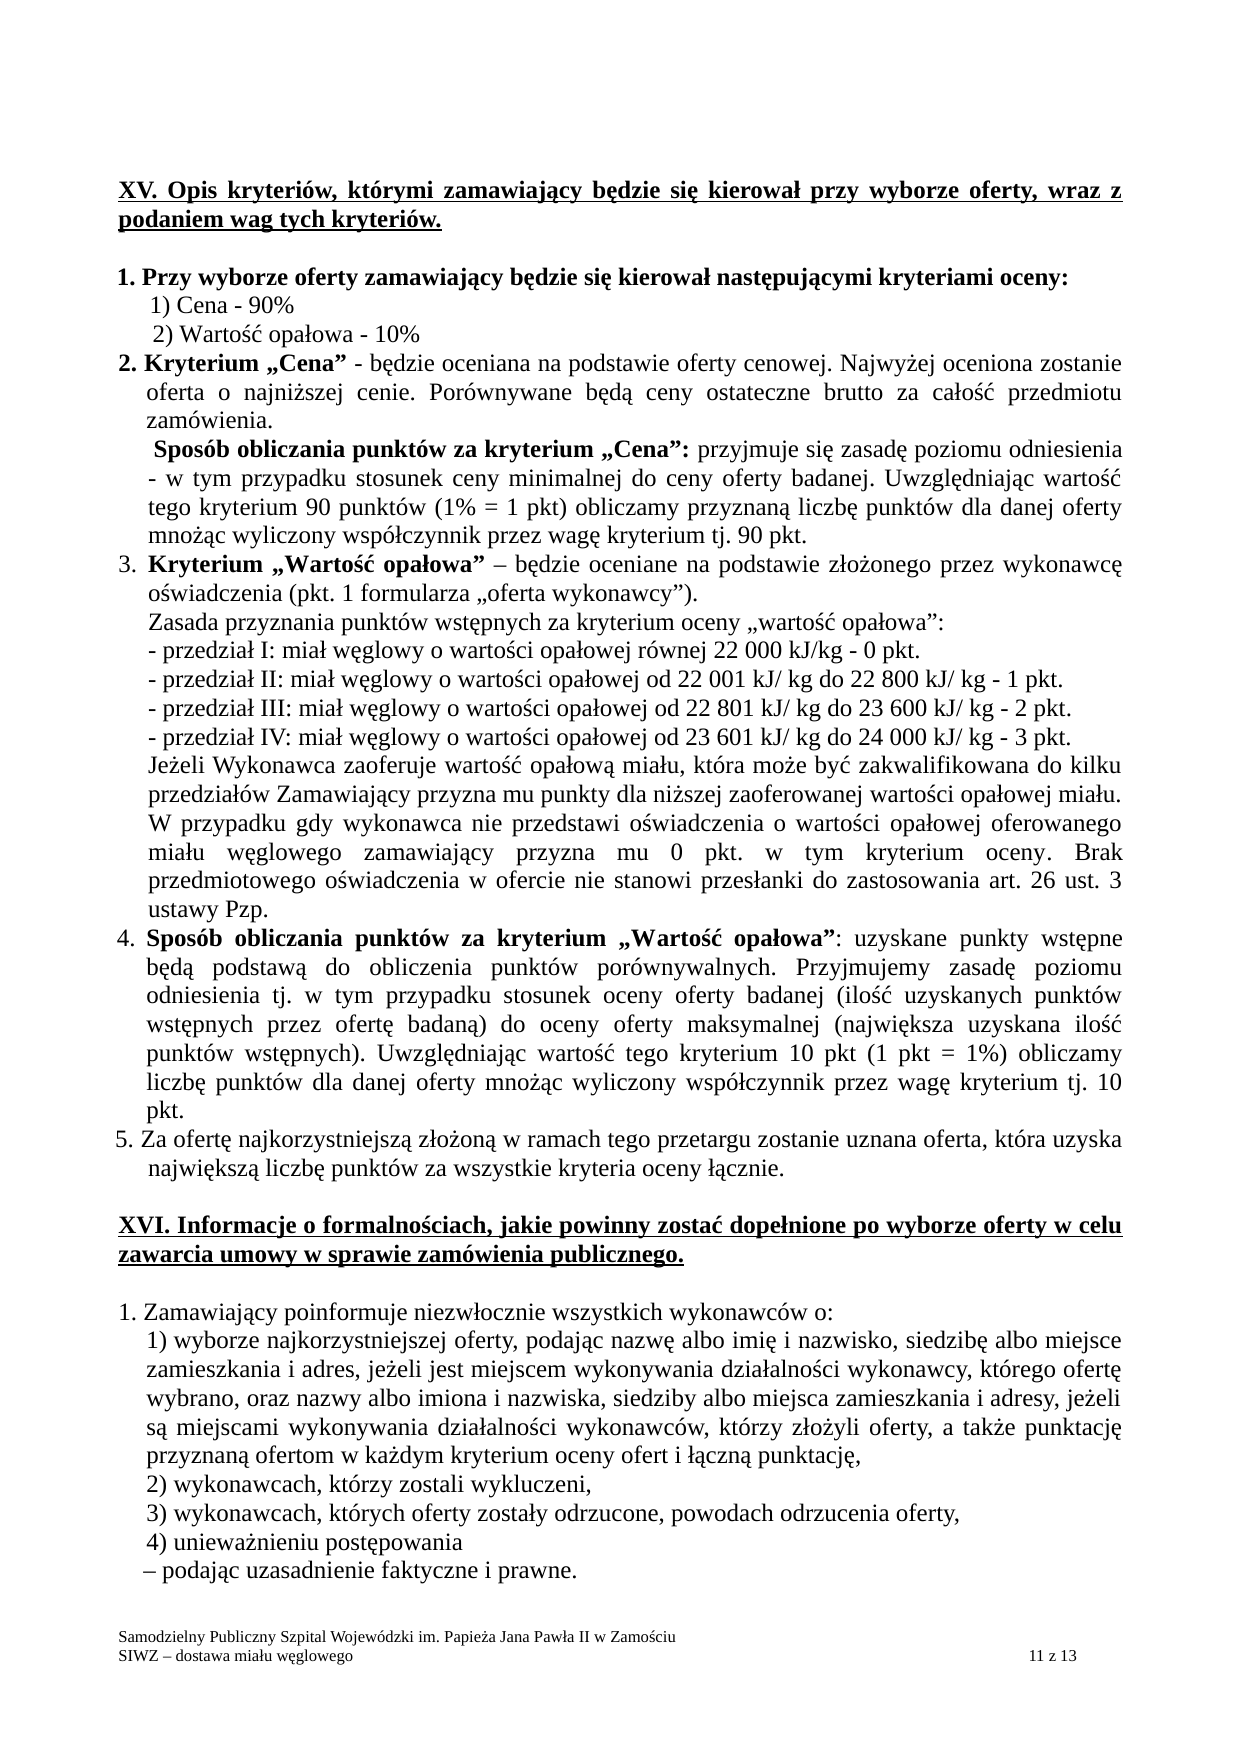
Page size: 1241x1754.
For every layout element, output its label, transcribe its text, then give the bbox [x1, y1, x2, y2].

text – podając uzasadnienie faktyczne i prawne. [118, 1556, 1123, 1584]
text - przedział II: miał węglowy o wartości opałowej od 22 001 kJ/ kg do 22 800 kJ/ kg - 1 pkt. [148, 664, 1123, 693]
text XV. Opis kryteriów, którymi zamawiający będzie się kierował przy wyborze oferty, wraz z [118, 176, 1123, 201]
text podaniem wag tych kryteriów. [118, 202, 1123, 233]
text 1) Cena - 90% [118, 291, 1123, 319]
text Jeżeli Wykonawca zaoferuje wartość opałową miału, która może być zakwalifikowana do kilku przedziałów Zamawiający przyzna mu punkty dla niższej zaoferowanej wartości opałowej miału. [148, 751, 1123, 808]
list Kryterium „Wartość opałowa” – będzie oceniane na podstawie złożonego przez wykonawcę oświadczenia (pkt. 1 formularza „oferta wykonawcy”). [118, 549, 1123, 607]
list Sposób obliczania punktów za kryterium „Wartość opałowa”: uzyskane punkty wstępne będą podstawą do obliczenia punktów porównywalnych. Przyjmujemy zasadę poziomu odniesienia tj. w tym przypadku stosunek oceny oferty badanej (ilość uzyskanych punktów wstępnych przez ofertę badaną) do oceny oferty maksymalnej (największa uzyskana ilość punktów wstępnych). Uwzględniając wartość tego kryterium 10 pkt (1 pkt = 1%) obliczamy liczbę punktów dla danej oferty mnożąc wyliczony współczynnik przez wagę kryterium tj. 10 pkt. [117, 923, 1123, 1124]
list unieważnieniu postępowania [146, 1527, 1123, 1556]
text 1. Przy wyborze oferty zamawiający będzie się kierował następującymi kryteriami oceny: [117, 262, 1123, 291]
list wykonawcach, których oferty zostały odrzucone, powodach odrzucenia oferty, [146, 1498, 1123, 1527]
text W przypadku gdy wykonawca nie przedstawi oświadczenia o wartości opałowej oferowanego miału węglowego zamawiający przyzna mu 0 pkt. w tym kryterium oceny. Brak przedmiotowego oświadczenia w ofercie nie stanowi przesłanki do zastosowania art. 26 ust. 3 ustawy Pzp. [148, 808, 1123, 923]
text Sposób obliczania punktów za kryterium „Cena”: przyjmuje się zasadę poziomu odniesienia - w tym przypadku stosunek ceny minimalnej do ceny oferty badanej. Uwzględniając wartość tego kryterium 90 punktów (1% = 1 pkt) obliczamy przyznaną liczbę punktów dla danej oferty mnożąc wyliczony współczynnik przez wagę kryterium tj. 90 pkt. [118, 434, 1123, 549]
text 2) Wartość opałowa - 10% [152, 319, 1123, 348]
text - przedział III: miał węglowy o wartości opałowej od 22 801 kJ/ kg do 23 600 kJ/ kg - 2 pkt. [148, 693, 1123, 722]
text 5. Za ofertę najkorzystniejszą złożoną w ramach tego przetargu zostanie uznana oferta, która uzyska największą liczbę punktów za wszystkie kryteria oceny łącznie. [115, 1124, 1123, 1182]
text - przedział IV: miał węglowy o wartości opałowej od 23 601 kJ/ kg do 24 000 kJ/ kg - 3 pkt. [148, 722, 1123, 751]
text 2. Kryterium „Cena” - będzie oceniana na podstawie oferty cenowej. Najwyżej oceniona zostanie oferta o najniższej cenie. Porównywane będą ceny ostateczne brutto za całość przedmiotu zamówienia. [118, 348, 1123, 434]
list wykonawcach, którzy zostali wykluczeni, [146, 1469, 1123, 1498]
text - przedział I: miał węglowy o wartości opałowej równej 22 000 kJ/kg - 0 pkt. [148, 636, 1123, 664]
text zawarcia umowy w sprawie zamówienia publicznego. [118, 1237, 1123, 1268]
text XVI. Informacje o formalnościach, jakie powinny zostać dopełnione po wyborze oferty w celu [118, 1211, 1123, 1236]
text 1. Zamawiający poinformuje niezwłocznie wszystkich wykonawców o: [118, 1297, 1123, 1326]
text Zasada przyznania punktów wstępnych za kryterium oceny „wartość opałowa”: [148, 607, 1123, 636]
list wyborze najkorzystniejszej oferty, podając nazwę albo imię i nazwisko, siedzibę albo miejsce zamieszkania i adres, jeżeli jest miejscem wykonywania działalności wykonawcy, którego ofertę wybrano, oraz nazwy albo imiona i nazwiska, siedziby albo miejsca zamieszkania i adresy, jeżeli są miejscami wykonywania działalności wykonawców, którzy złożyli oferty, a także punktację przyznaną ofertom w każdym kryterium oceny ofert i łączną punktację, [146, 1326, 1123, 1469]
